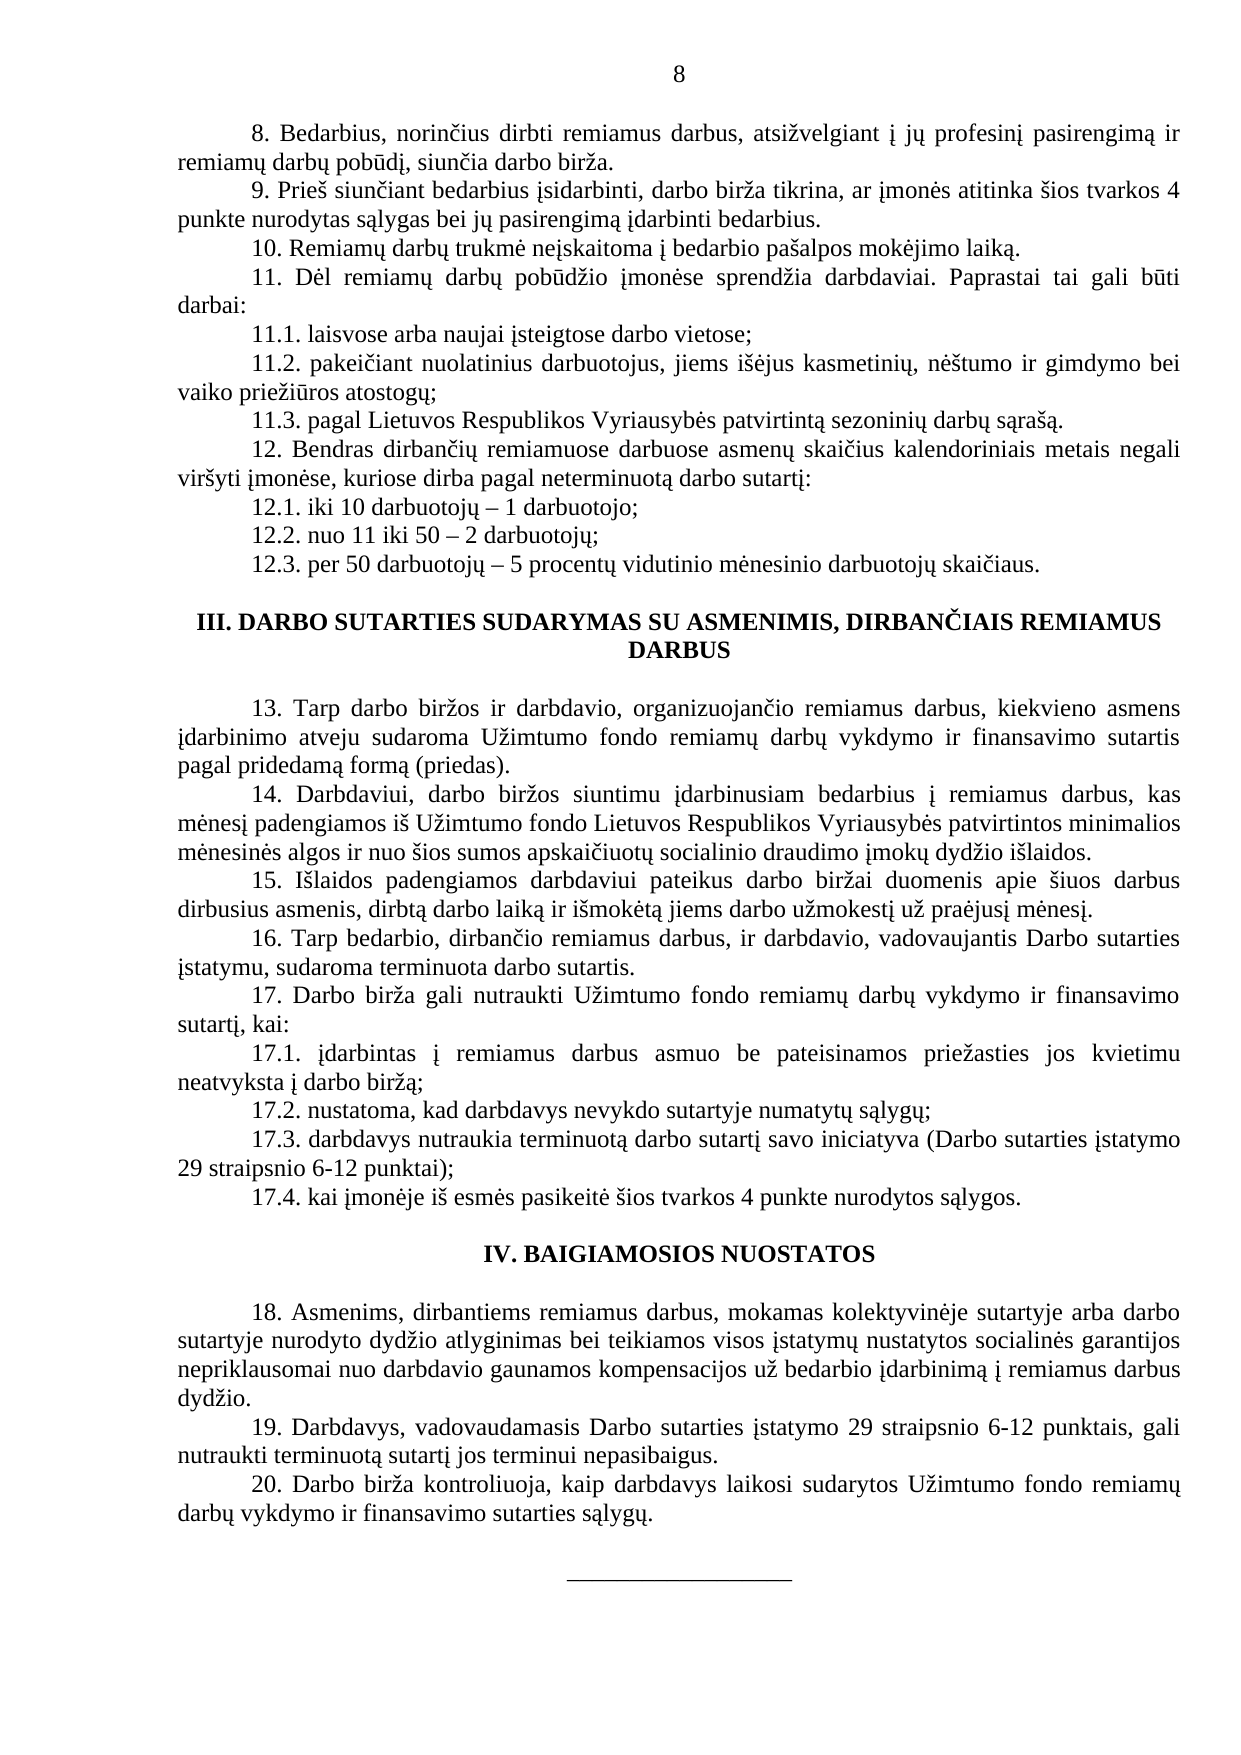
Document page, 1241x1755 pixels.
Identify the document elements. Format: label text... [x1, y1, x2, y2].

text __________________ [177, 1556, 1181, 1584]
text 17. Darbo birža gali nutraukti Užimtumo fondo remiamų darbų vykdymo ir finansavimo sutartį, kai: [177, 981, 1181, 1038]
text 12.3. per 50 darbuotojų – 5 procentų vidutinio mėnesinio darbuotojų skaičiaus. [177, 549, 1181, 578]
text 11. Dėl remiamų darbų pobūdžio įmonėse sprendžia darbdaviai. Paprastai tai gali būti darbai: [177, 262, 1181, 319]
text III. Darbo sutarties sudarymas su asmenimis, dirbančiais remiamus darbus [177, 607, 1181, 664]
text 8. Bedarbius, norinčius dirbti remiamus darbus, atsižvelgiant į jų profesinį pasirengimą ir remiamų darbų pobūdį, siunčia darbo birža. [177, 118, 1181, 176]
text 17.2. nustatoma, kad darbdavys nevykdo sutartyje numatytų sąlygų; [177, 1096, 1181, 1124]
text 17.1. įdarbintas į remiamus darbus asmuo be pateisinamos priežasties jos kvietimu neatvyksta į darbo biržą; [177, 1038, 1181, 1096]
text 11.2. pakeičiant nuolatinius darbuotojus, jiems išėjus kasmetinių, nėštumo ir gimdymo bei vaiko priežiūros atostogų; [177, 348, 1181, 406]
text IV. baigiamosios nuostatos [177, 1239, 1181, 1268]
text 9. Prieš siunčiant bedarbius įsidarbinti, darbo birža tikrina, ar įmonės atitinka šios tvarkos 4 punkte nurodytas sąlygas bei jų pasirengimą įdarbinti bedarbius. [177, 176, 1181, 233]
text 16. Tarp bedarbio, dirbančio remiamus darbus, ir darbdavio, vadovaujantis Darbo sutarties įstatymu, sudaroma terminuota darbo sutartis. [177, 923, 1181, 981]
text 19. Darbdavys, vadovaudamasis Darbo sutarties įstatymo 29 straipsnio 6-12 punktais, gali nutraukti terminuotą sutartį jos terminui nepasibaigus. [177, 1412, 1181, 1469]
text 13. Tarp darbo biržos ir darbdavio, organizuojančio remiamus darbus, kiekvieno asmens įdarbinimo atveju sudaroma Užimtumo fondo remiamų darbų vykdymo ir finansavimo sutartis pagal pridedamą formą (priedas). [177, 693, 1181, 779]
text 11.1. laisvose arba naujai įsteigtose darbo vietose; [177, 319, 1181, 348]
text 18. Asmenims, dirbantiems remiamus darbus, mokamas kolektyvinėje sutartyje arba darbo sutartyje nurodyto dydžio atlyginimas bei teikiamos visos įstatymų nustatytos socialinės garantijos nepriklausomai nuo darbdavio gaunamos kompensacijos už bedarbio įdarbinimą į remiamus darbus dydžio. [177, 1297, 1181, 1412]
text 20. Darbo birža kontroliuoja, kaip darbdavys laikosi sudarytos Užimtumo fondo remiamų darbų vykdymo ir finansavimo sutarties sąlygų. [177, 1469, 1181, 1527]
text 12.1. iki 10 darbuotojų – 1 darbuotojo; [177, 492, 1181, 521]
text 12.2. nuo 11 iki 50 – 2 darbuotojų; [177, 521, 1181, 549]
text 14. Darbdaviui, darbo biržos siuntimu įdarbinusiam bedarbius į remiamus darbus, kas mėnesį padengiamos iš Užimtumo fondo Lietuvos Respublikos Vyriausybės patvirtintos minimalios mėnesinės algos ir nuo šios sumos apskaičiuotų socialinio draudimo įmokų dydžio išlaidos. [177, 779, 1181, 866]
text 17.3. darbdavys nutraukia terminuotą darbo sutartį savo iniciatyva (Darbo sutarties įstatymo 29 straipsnio 6-12 punktai); [177, 1124, 1181, 1182]
text 12. Bendras dirbančių remiamuose darbuose asmenų skaičius kalendoriniais metais negali viršyti įmonėse, kuriose dirba pagal neterminuotą darbo sutartį: [177, 434, 1181, 492]
text 10. Remiamų darbų trukmė neįskaitoma į bedarbio pašalpos mokėjimo laiką. [177, 233, 1181, 262]
text 11.3. pagal Lietuvos Respublikos Vyriausybės patvirtintą sezoninių darbų sąrašą. [177, 406, 1181, 434]
text 15. Išlaidos padengiamos darbdaviui pateikus darbo biržai duomenis apie šiuos darbus dirbusius asmenis, dirbtą darbo laiką ir išmokėtą jiems darbo užmokestį už praėjusį mėnesį. [177, 866, 1181, 923]
text 17.4. kai įmonėje iš esmės pasikeitė šios tvarkos 4 punkte nurodytos sąlygos. [177, 1182, 1181, 1211]
